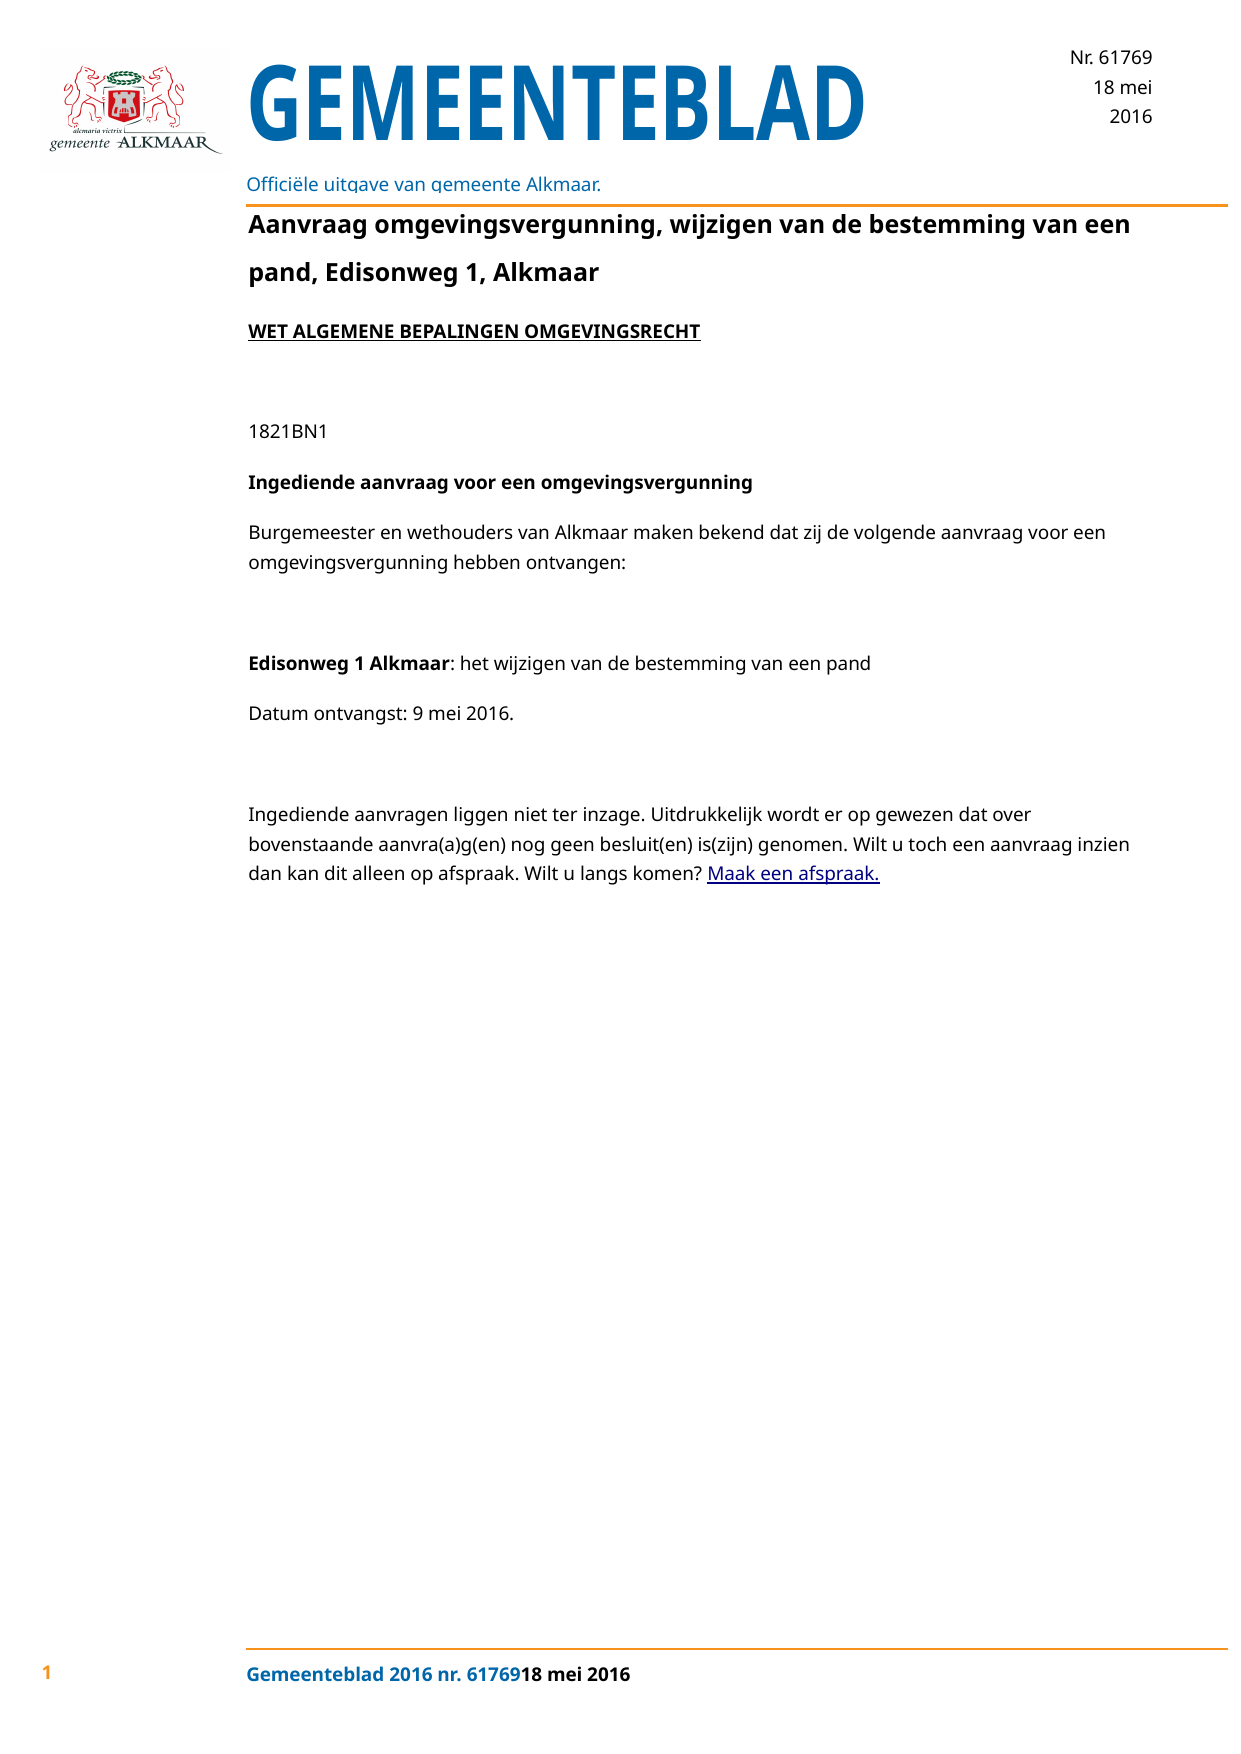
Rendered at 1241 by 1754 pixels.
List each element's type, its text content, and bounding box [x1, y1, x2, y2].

text 1821BN1 [248, 419, 1152, 444]
text Edisonweg 1 Alkmaar: het wijzigen van de bestemming van een pand [248, 650, 1152, 676]
picture [41, 47, 231, 172]
text Burgemeester en wethouders van Alkmaar maken bekend dat zij de volgende aanvraag voor een omgevingsvergunning hebben ontvangen: [248, 519, 1152, 575]
text Ingediende aanvraag voor een omgevingsvergunning [248, 469, 1152, 495]
text WET ALGEMENE BEPALINGEN OMGEVINGSRECHT [248, 318, 1152, 344]
text Ingediende aanvragen liggen niet ter inzage. Uitdrukkelijk wordt er op gewezen dat over bovenstaande aanvra(a)g(en) nog geen besluit(en) is(zijn) genomen. Wilt u toch een aanvraag inzien dan kan dit alleen op afspraak. Wilt u langs komen? Maak een afspraak. [248, 801, 1152, 886]
text Datum ontvangst: 9 mei 2016. [248, 700, 1152, 726]
text Aanvraag omgevingsvergunning, wijzigen van de bestemming van een pand, Edisonweg 1, Alkmaar [248, 207, 1152, 288]
